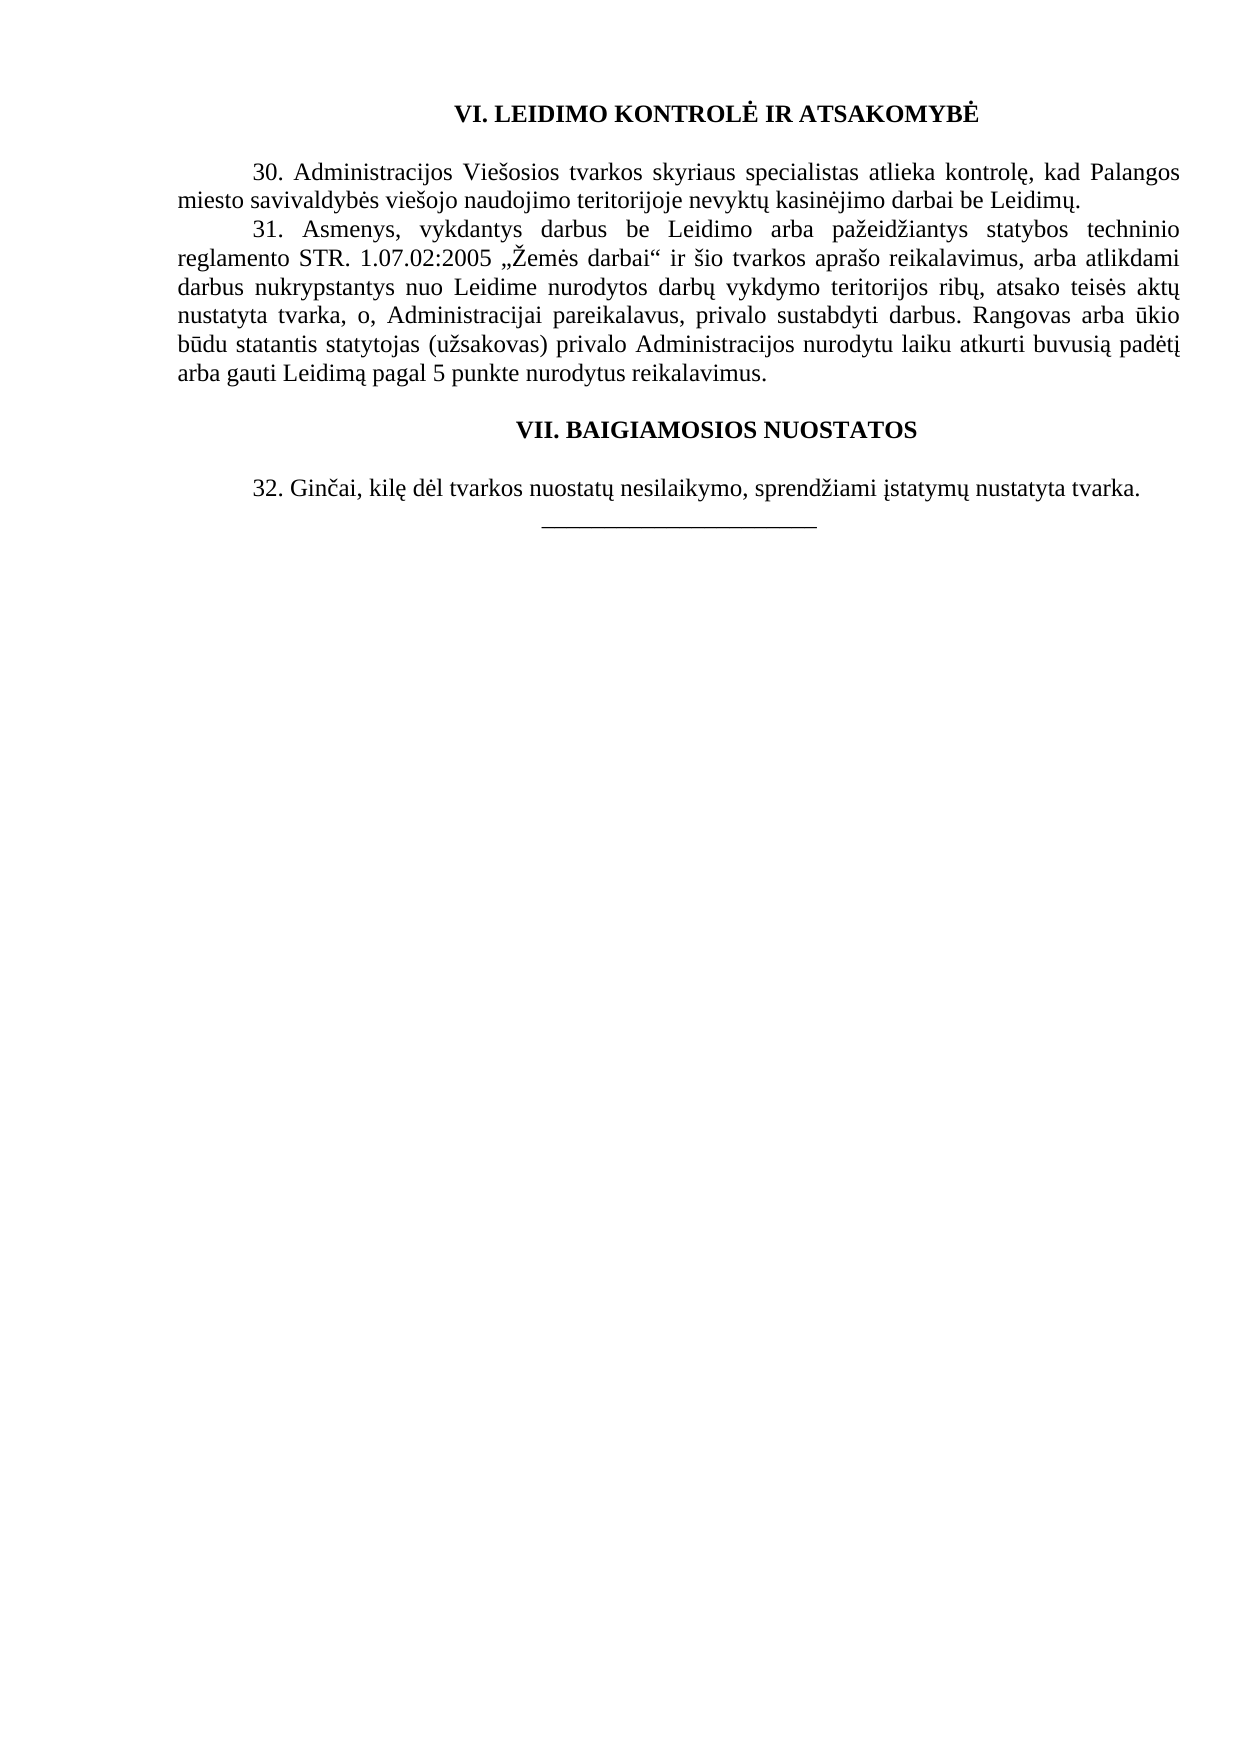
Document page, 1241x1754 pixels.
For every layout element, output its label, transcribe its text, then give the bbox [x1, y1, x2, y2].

text VI. LEIDIMO KONTROLĖ IR ATSAKOMYBĖ [177, 99, 1181, 128]
text 30. Administracijos Viešosios tvarkos skyriaus specialistas atlieka kontrolę, kad Palangos miesto savivaldybės viešojo naudojimo teritorijoje nevyktų kasinėjimo darbai be Leidimų. [177, 157, 1181, 214]
text 31. Asmenys, vykdantys darbus be Leidimo arba pažeidžiantys statybos techninio reglamento STR. 1.07.02:2005 „Žemės darbai“ ir šio tvarkos aprašo reikalavimus, arba atlikdami darbus nukrypstantys nuo Leidime nurodytos darbų vykdymo teritorijos ribų, atsako teisės aktų nustatyta tvarka, o, Administracijai pareikalavus, privalo sustabdyti darbus. Rangovas arba ūkio būdu statantis statytojas (užsakovas) privalo Administracijos nurodytu laiku atkurti buvusią padėtį arba gauti Leidimą pagal 5 punkte nurodytus reikalavimus. [177, 214, 1181, 387]
text VII. BAIGIAMOSIOS NUOSTATOS [177, 416, 1181, 444]
text 32. Ginčai, kilę dėl tvarkos nuostatų nesilaikymo, sprendžiami įstatymų nustatyta tvarka. [177, 473, 1181, 502]
text ______________________ [177, 502, 1181, 531]
